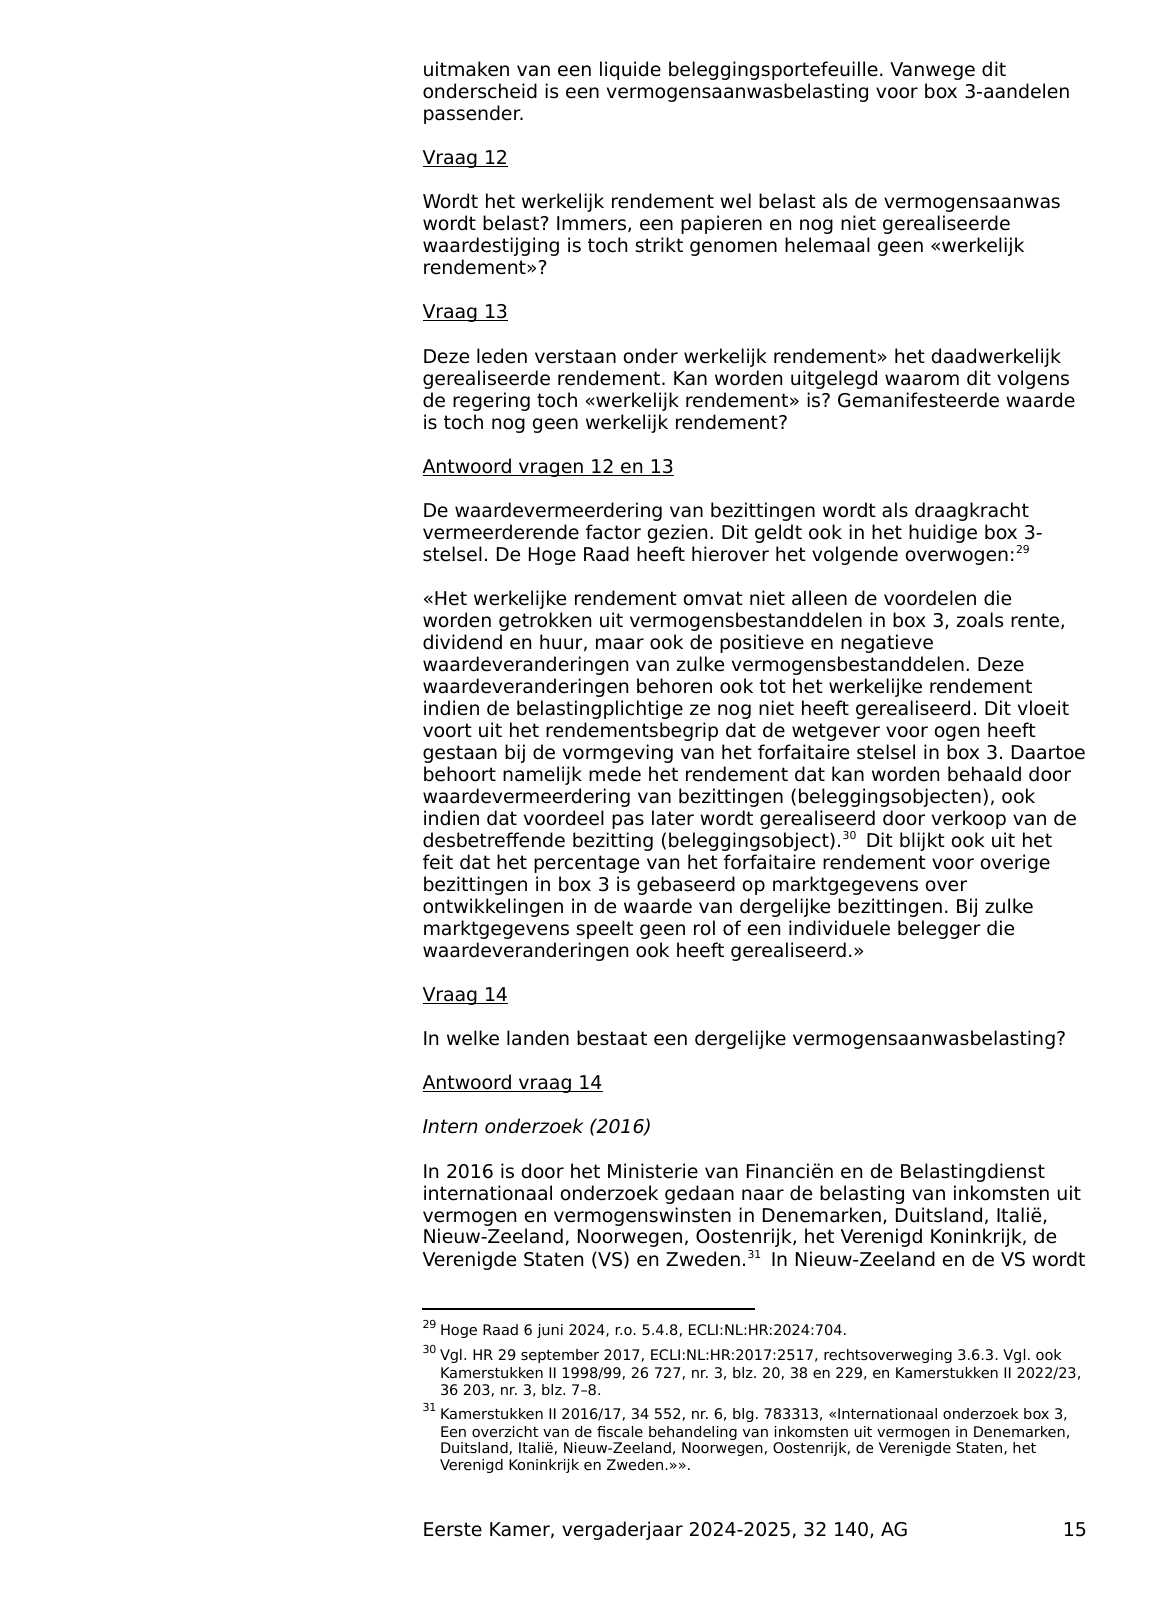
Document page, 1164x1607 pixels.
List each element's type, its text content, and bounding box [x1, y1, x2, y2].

text uitmaken van een liquide beleggingsportefeuille. Vanwege dit onderscheid is een vermogensaanwasbelasting voor box 3-aandelen passender. [422, 59, 1087, 125]
text In 2016 is door het Ministerie van Financiën en de Belastingdienst internationaal onderzoek gedaan naar de belasting van inkomsten uit vermogen en vermogenswinsten in Denemarken, Duitsland, Italië, Nieuw-Zeeland, Noorwegen, Oostenrijk, het Verenigd Koninkrijk, de Verenigde Staten (VS) en Zweden. In Nieuw-Zeeland en de VS wordt [422, 1161, 1087, 1270]
text Deze leden verstaan onder werkelijk rendement» het daadwerkelijk gerealiseerde rendement. Kan worden uitgelegd waarom dit volgens de regering toch «werkelijk rendement» is? Gemanifesteerde waarde is toch nog geen werkelijk rendement? [422, 346, 1087, 433]
text Wordt het werkelijk rendement wel belast als de vermogensaanwas wordt belast? Immers, een papieren en nog niet gerealiseerde waardestijging is toch strikt genomen helemaal geen «werkelijk rendement»? [422, 191, 1087, 279]
text De waardevermeerdering van bezittingen wordt als draagkracht vermeerderende factor gezien. Dit geldt ook in het huidige box 3-stelsel. De Hoge Raad heeft hierover het volgende overwogen: [422, 500, 1087, 566]
text Vgl. HR 29 september 2017, ECLI:NL:HR:2017:2517, rechtsoverweging 3.6.3. Vgl. ook Kamerstukken II 1998/99, 26 727, nr. 3, blz. 20, 38 en 229, en Kamerstukken II 2022/23, 36 203, nr. 3, blz. 7–8. [422, 1343, 1087, 1399]
text Intern onderzoek (2016) [422, 1116, 1087, 1138]
subtitle Antwoord vraag 14 [422, 1072, 1087, 1094]
subtitle Antwoord vragen 12 en 13 [422, 456, 1087, 478]
text «Het werkelijke rendement omvat niet alleen de voordelen die worden getrokken uit vermogensbestanddelen in box 3, zoals rente, dividend en huur, maar ook de positieve en negatieve waardeveranderingen van zulke vermogensbestanddelen. Deze waardeveranderingen behoren ook tot het werkelijke rendement indien de belastingplichtige ze nog niet heeft gerealiseerd. Dit vloeit voort uit het rendementsbegrip dat de wetgever voor ogen heeft gestaan bij de vormgeving van het forfaitaire stelsel in box 3. Daartoe behoort namelijk mede het rendement dat kan worden behaald door waardevermeerdering van bezittingen (beleggingsobjecten), ook indien dat voordeel pas later wordt gerealiseerd door verkoop van de desbetreffende bezitting (beleggingsobject). Dit blijkt ook uit het feit dat het percentage van het forfaitaire rendement voor overige bezittingen in box 3 is gebaseerd op marktgegevens over ontwikkelingen in de waarde van dergelijke bezittingen. Bij zulke marktgegevens speelt geen rol of een individuele belegger die waardeveranderingen ook heeft gerealiseerd.» [422, 588, 1087, 962]
subtitle Vraag 13 [422, 301, 1087, 323]
subtitle Vraag 14 [422, 984, 1087, 1006]
text Hoge Raad 6 juni 2024, r.o. 5.4.8, ECLI:NL:HR:2024:704. [422, 1318, 1087, 1340]
text In welke landen bestaat een dergelijke vermogensaanwasbelasting? [422, 1028, 1087, 1050]
subtitle Vraag 12 [422, 147, 1087, 169]
text Kamerstukken II 2016/17, 34 552, nr. 6, blg. 783313, «Internationaal onderzoek box 3, Een overzicht van de fiscale behandeling van inkomsten uit vermogen in Denemarken, Duitsland, Italië, Nieuw-Zeeland, Noorwegen, Oostenrijk, de Verenigde Staten, het Verenigd Koninkrijk en Zweden.»». [422, 1402, 1087, 1474]
